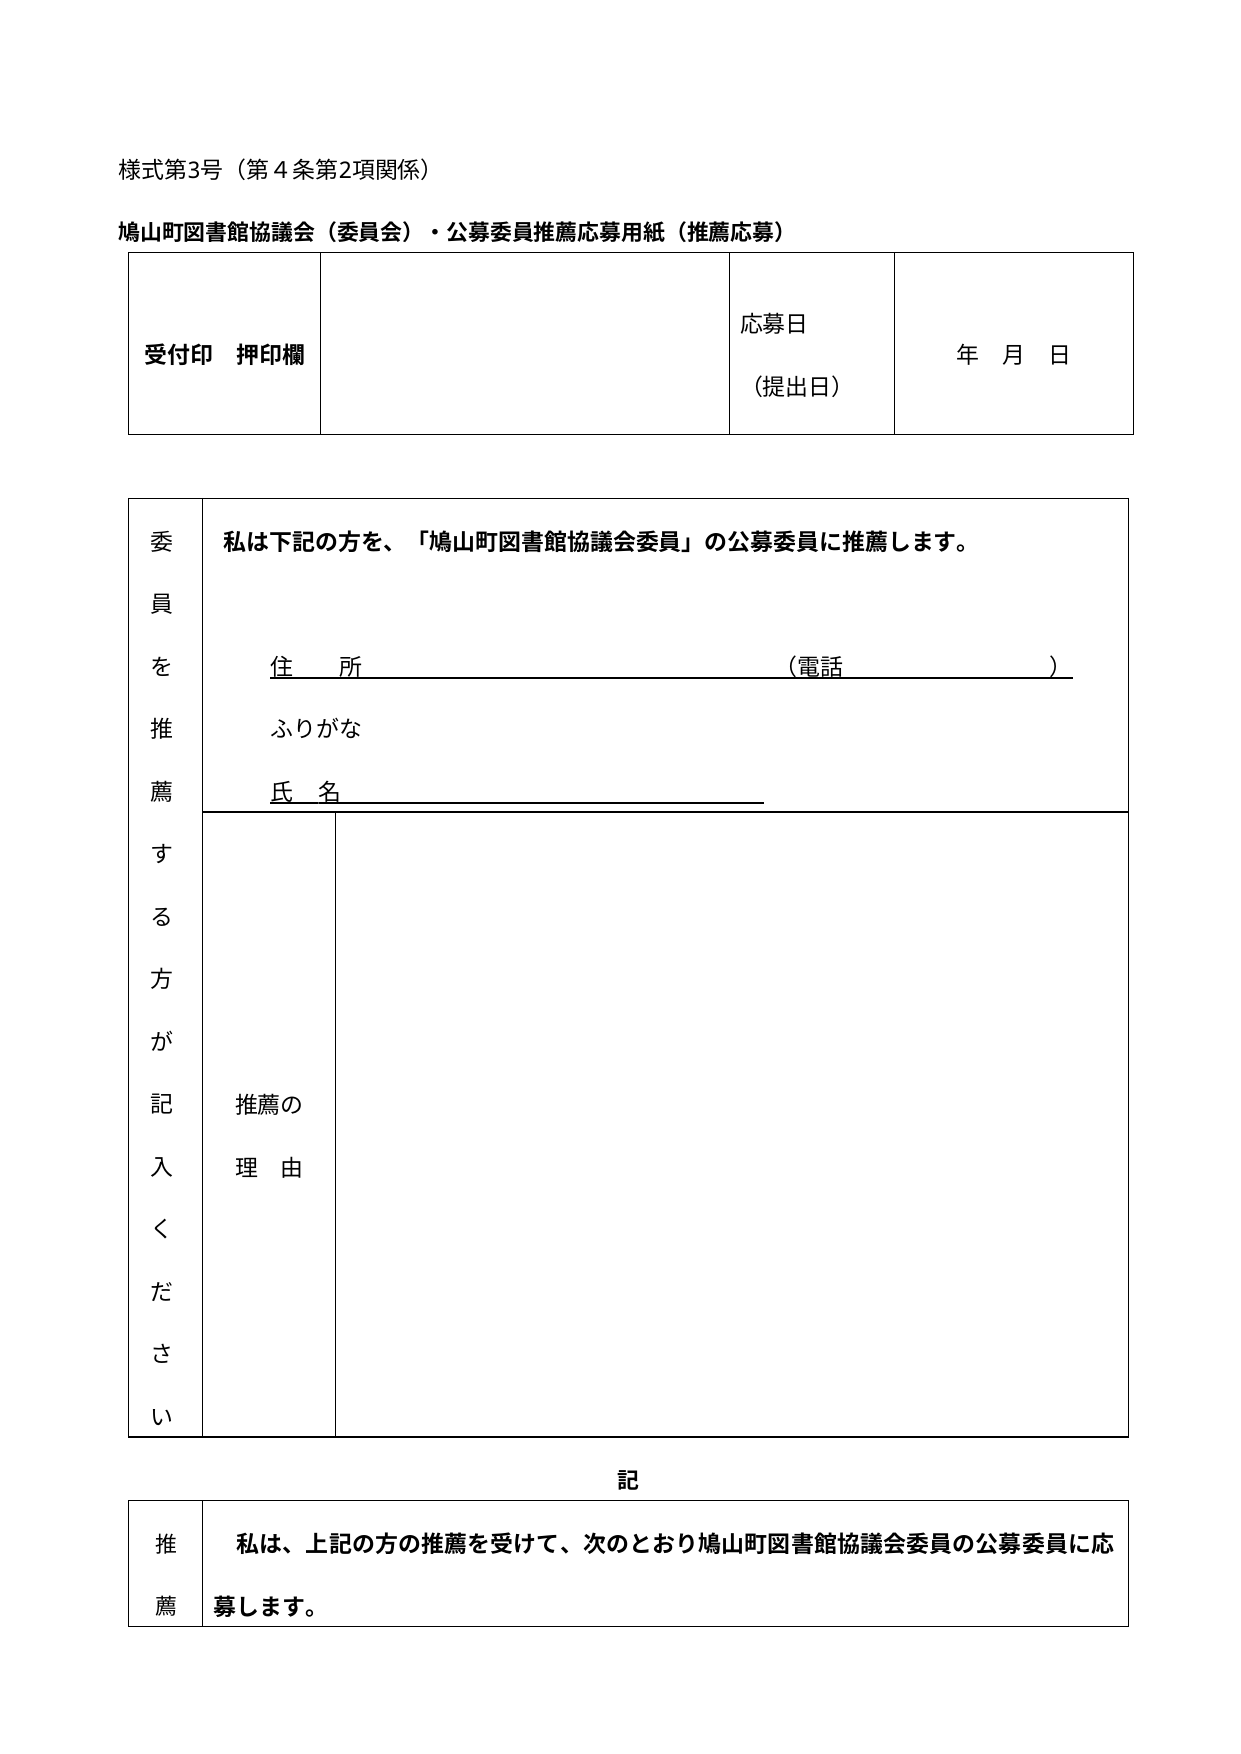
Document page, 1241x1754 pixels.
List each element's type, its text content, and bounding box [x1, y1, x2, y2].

table_header 応募日 （提出日） [730, 253, 894, 434]
table_header [1129, 498, 1133, 811]
table_header [321, 253, 729, 434]
text 様式第3号（第４条第2項関係） [118, 127, 1137, 189]
table_cell [1129, 811, 1133, 1436]
table_cell [1128, 1436, 1133, 1500]
text 鳩山町図書館協議会（委員会）・公募委員推薦応募用紙（推薦応募） [118, 189, 1137, 252]
table_cell [336, 813, 1128, 1436]
table_header 受付印 押印欄 [129, 253, 320, 434]
table_cell [1129, 1500, 1133, 1626]
table_header 年 月 日 [895, 253, 1133, 434]
table_cell 推薦の 理 由 [203, 813, 335, 1436]
table_cell 記 [129, 1438, 1128, 1500]
table_header 私は下記の方を、「鳩山町図書館協議会委員」の公募委員に推薦します。 住 所 （電話 ） ふりがな 氏名 [203, 499, 1128, 811]
table_cell 私は、上記の方の推薦を受けて、次のとおり鳩山町図書館協議会委員の公募委員に応募します。 [203, 1501, 1128, 1626]
table_cell 推薦 [129, 1501, 202, 1626]
table_header 委員を推薦する方が記入ください [129, 499, 202, 1436]
